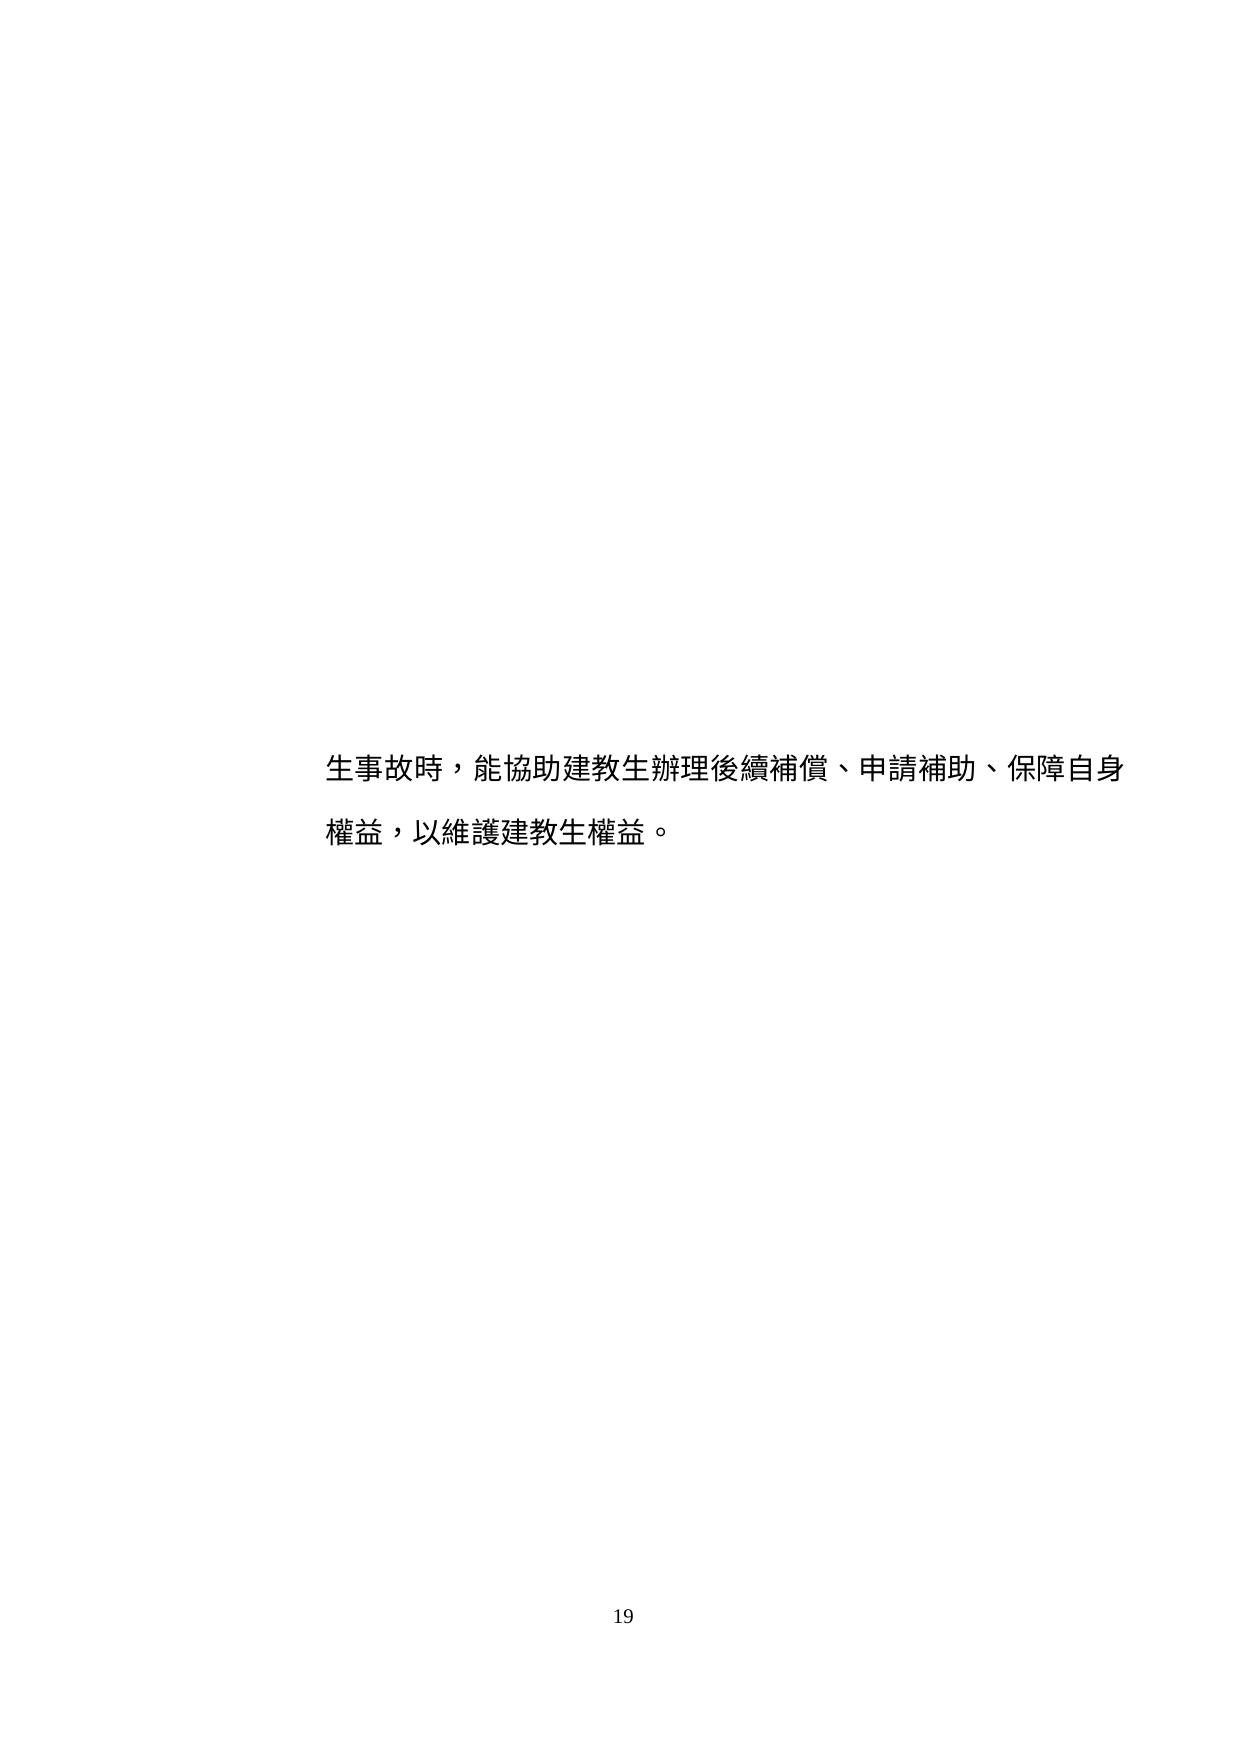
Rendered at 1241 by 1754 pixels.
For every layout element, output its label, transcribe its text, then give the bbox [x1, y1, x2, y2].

text 八、預期效益：藉由舉辦本研習，透過專題演講、經驗分享及綜合座談等方式，說明學校辦理建教合作行政業務應注意事項，以精進各校能對於建教合作業務承辦人員職業災害、性別平等相關知能，當發生事故時，能協助建教生辦理後續補償、申請補助、保障自身權益，以維護建教生權益。 [118, 746, 1128, 851]
